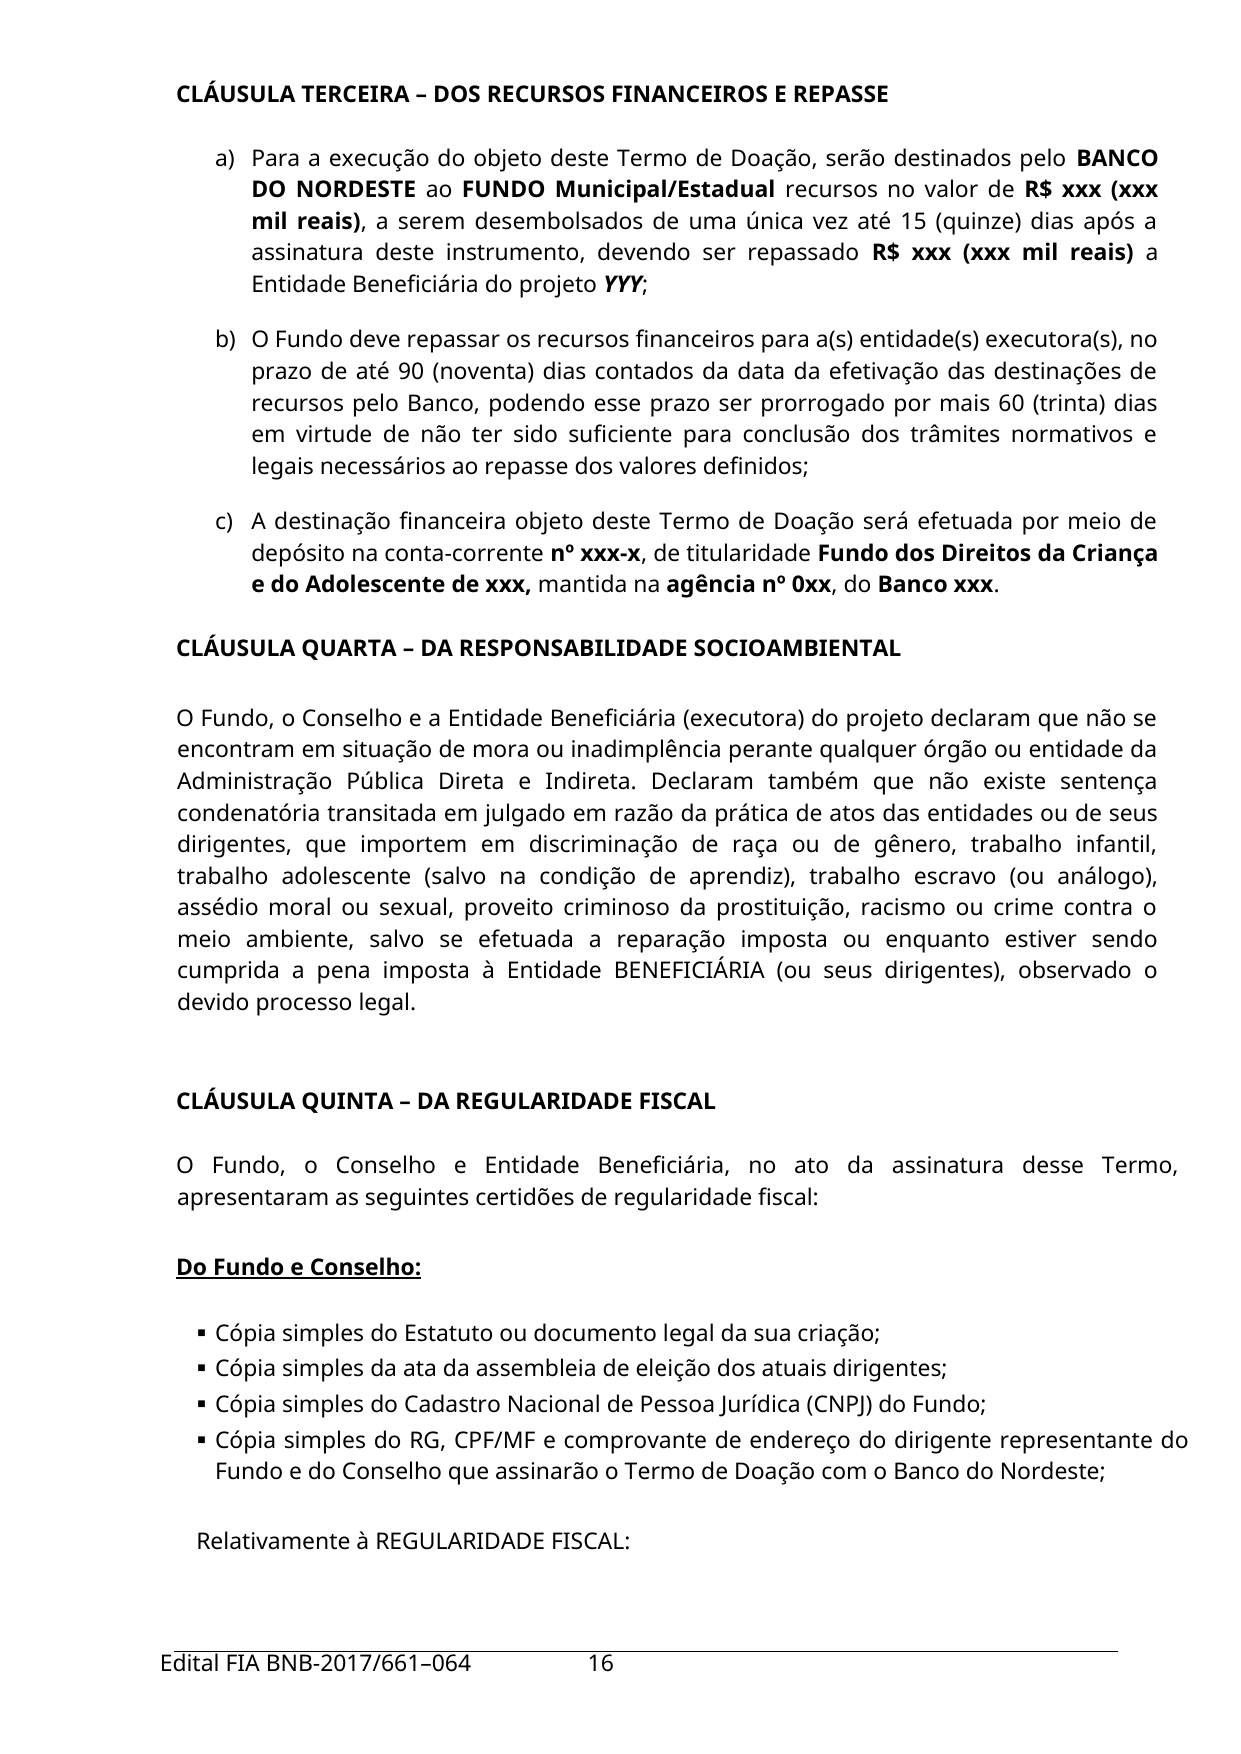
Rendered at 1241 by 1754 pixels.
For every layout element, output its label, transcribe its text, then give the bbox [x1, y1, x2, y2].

subtitle CLÁUSULA QUINTA – DA REGULARIDADE FISCAL [176, 1085, 1190, 1116]
text Relativamente à REGULARIDADE FISCAL: [196, 1525, 1190, 1556]
list Para a execução do objeto deste Termo de Doação, serão destinados pelo BANCO DO NORDESTE ao FUNDO Municipal/Estadual recursos no valor de R$ xxx (xxx mil reais), a serem desembolsados de uma única vez até 15 (quinze) dias após a assinatura deste instrumento, devendo ser repassado R$ xxx (xxx mil reais) a Entidade Beneficiária do projeto YYY; [215, 142, 1158, 299]
list O Fundo deve repassar os recursos financeiros para a(s) entidade(s) executora(s), no prazo de até 90 (noventa) dias contados da data da efetivação das destinações de recursos pelo Banco, podendo esse prazo ser prorrogado por mais 60 (trinta) dias em virtude de não ter sido suficiente para conclusão dos trâmites normativos e legais necessários ao repasse dos valores definidos; [215, 323, 1158, 481]
text Do Fundo e Conselho: [176, 1251, 1190, 1282]
text O Fundo, o Conselho e Entidade Beneficiária, no ato da assinatura desse Termo, apresentaram as seguintes certidões de regularidade fiscal: [176, 1149, 1179, 1212]
list Cópia simples do Estatuto ou documento legal da sua criação; [196, 1317, 1190, 1348]
list Cópia simples do RG, CPF/MF e comprovante de endereço do dirigente representante do Fundo e do Conselho que assinarão o Termo de Doação com o Banco do Nordeste; [196, 1423, 1190, 1486]
list A destinação financeira objeto deste Termo de Doação será efetuada por meio de depósito na conta-corrente nº xxx-x, de titularidade Fundo dos Direitos da Criança e do Adolescente de xxx, mantida na agência nº 0xx, do Banco xxx. [215, 505, 1158, 600]
list Cópia simples do Cadastro Nacional de Pessoa Jurídica (CNPJ) do Fundo; [196, 1388, 1190, 1419]
text O Fundo, o Conselho e a Entidade Beneficiária (executora) do projeto declaram que não se encontram em situação de mora ou inadimplência perante qualquer órgão ou entidade da Administração Pública Direta e Indireta. Declaram também que não existe sentença condenatória transitada em julgado em razão da prática de atos das entidades ou de seus dirigentes, que importem em discriminação de raça ou de gênero, trabalho infantil, trabalho adolescente (salvo na condição de aprendiz), trabalho escravo (ou análogo), assédio moral ou sexual, proveito criminoso da prostituição, racismo ou crime contra o meio ambiente, salvo se efetuada a reparação imposta ou enquanto estiver sendo cumprida a pena imposta à Entidade BENEFICIÁRIA (ou seus dirigentes), observado o devido processo legal. [176, 702, 1159, 1017]
list Cópia simples da ata da assembleia de eleição dos atuais dirigentes; [196, 1352, 1190, 1383]
subtitle CLÁUSULA QUARTA – DA RESPONSABILIDADE SOCIOAMBIENTAL [176, 632, 1190, 663]
subtitle CLÁUSULA TERCEIRA – DOS RECURSOS FINANCEIROS E REPASSE [176, 78, 1190, 109]
